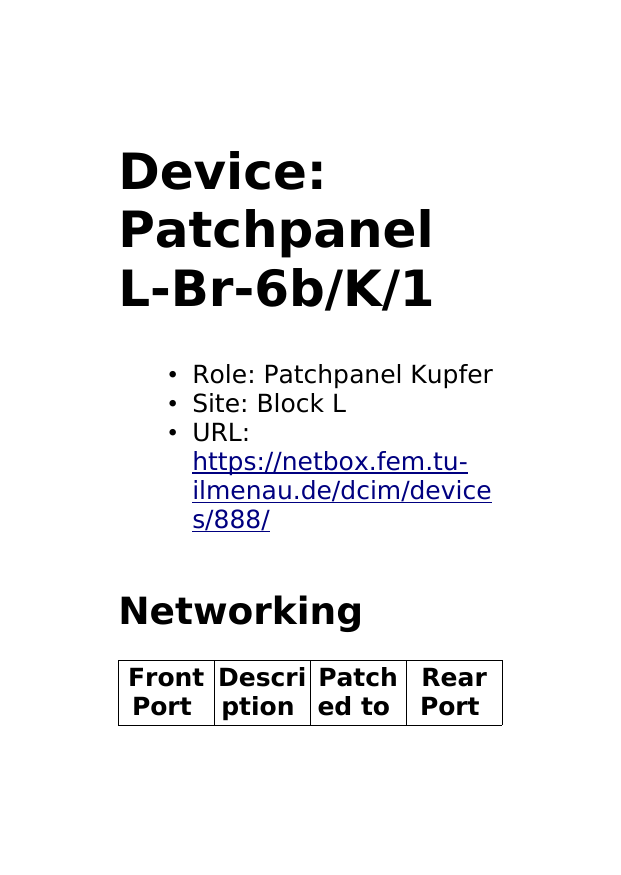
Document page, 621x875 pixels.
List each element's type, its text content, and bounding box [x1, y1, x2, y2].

subtitle Device: Patchpanel L-Br-6b/K/1 [118, 143, 502, 318]
subtitle Networking [118, 589, 502, 633]
table_header Description [215, 661, 310, 724]
list Site: Block L [177, 389, 502, 418]
list Role: Patchpanel Kupfer [177, 360, 502, 389]
list URL: https://netbox.fem.tu-ilmenau.de/dcim/devices/888/ [177, 418, 502, 535]
table_header Rear Port [407, 661, 502, 724]
table_header Front Port [119, 661, 214, 724]
table_header Patched to [311, 661, 406, 724]
